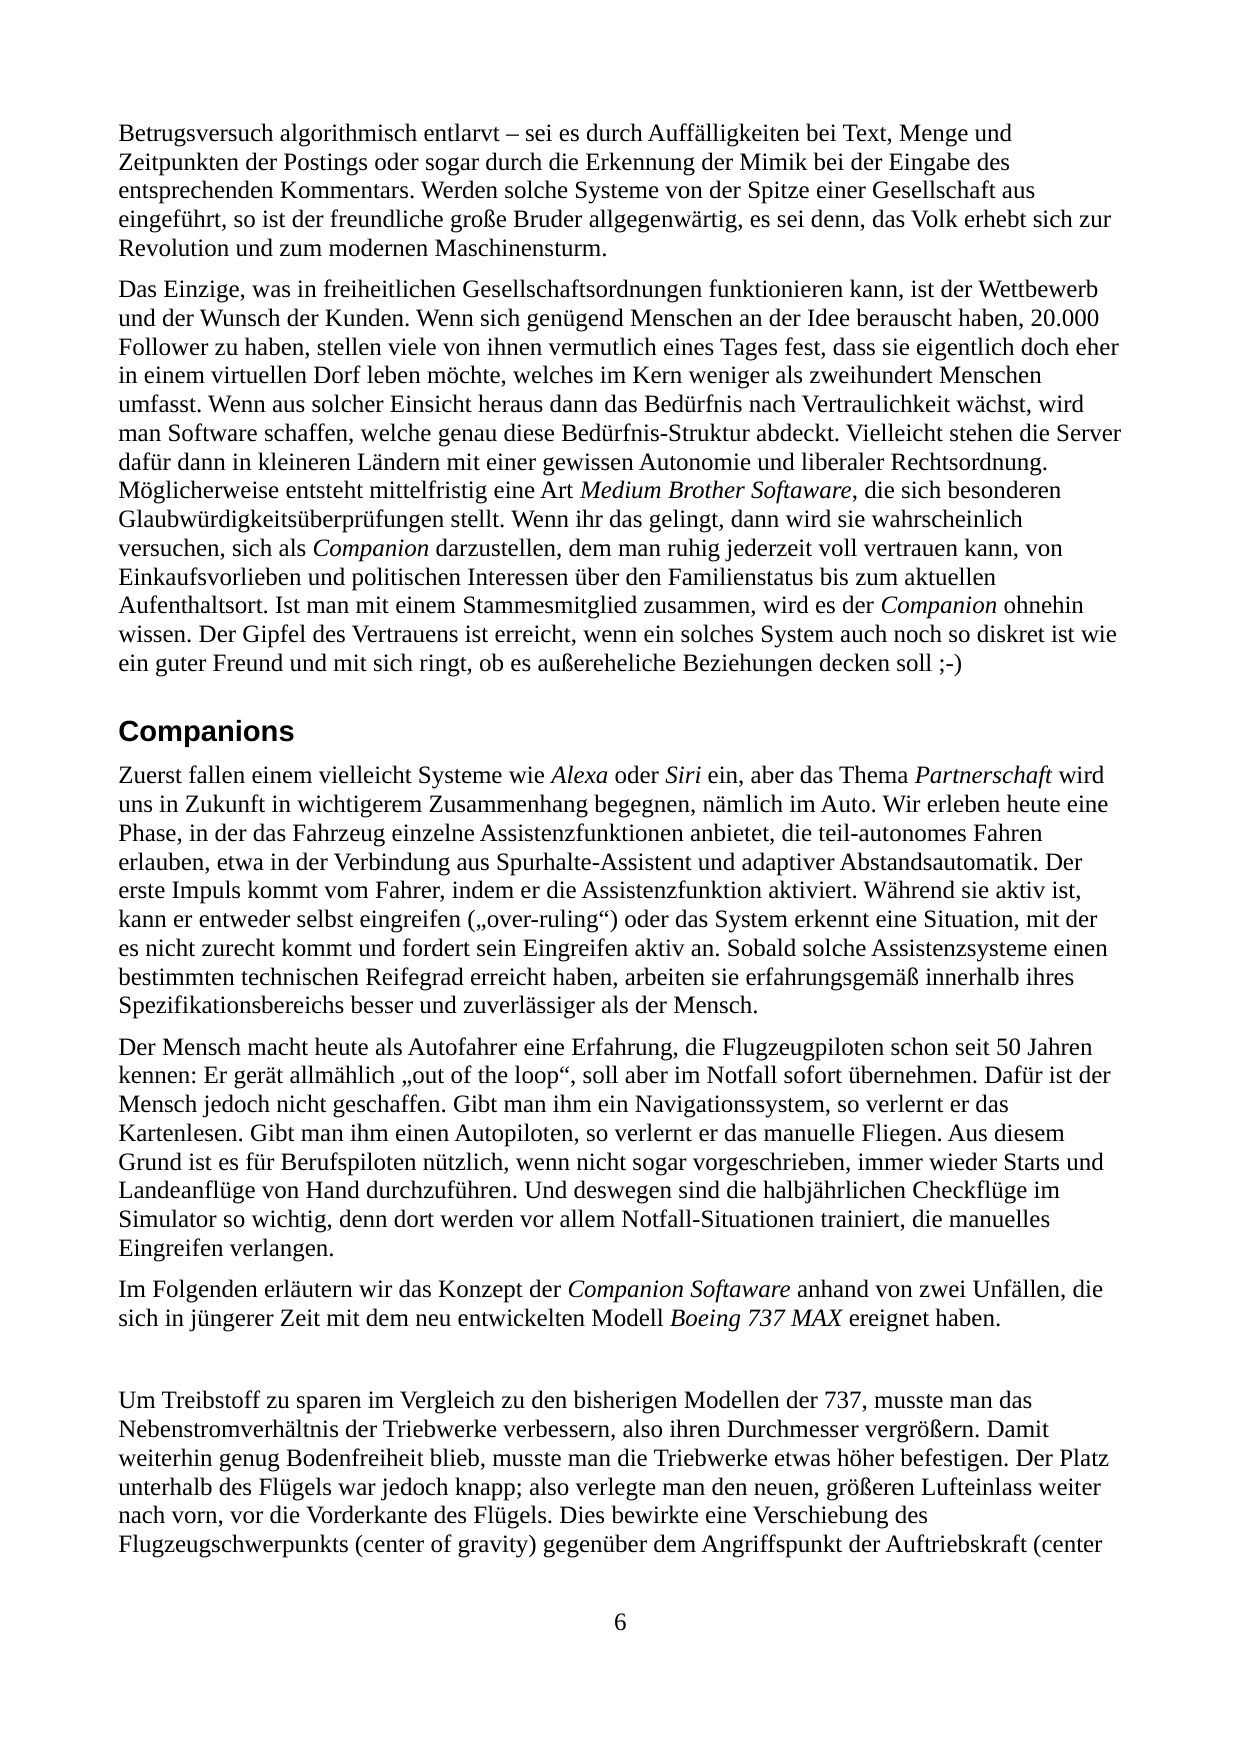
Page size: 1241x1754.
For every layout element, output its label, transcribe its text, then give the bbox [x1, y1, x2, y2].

text Betrugsversuch algorithmisch entlarvt – sei es durch Auffälligkeiten bei Text, Menge und Zeitpunkten der Postings oder sogar durch die Erkennung der Mimik bei der Eingabe des entsprechenden Kommentars. Werden solche Systeme von der Spitze einer Gesellschaft aus eingeführt, so ist der freundliche große Bruder allgegenwärtig, es sei denn, das Volk erhebt sich zur Revolution und zum modernen Maschinensturm. [118, 118, 1122, 262]
text Der Mensch macht heute als Autofahrer eine Erfahrung, die Flugzeugpiloten schon seit 50 Jahren kennen: Er gerät allmählich „out of the loop“, soll aber im Notfall sofort übernehmen. Dafür ist der Mensch jedoch nicht geschaffen. Gibt man ihm ein Navigationssystem, so verlernt er das Kartenlesen. Gibt man ihm einen Autopiloten, so verlernt er das manuelle Fliegen. Aus diesem Grund ist es für Berufspiloten nützlich, wenn nicht sogar vorgeschrieben, immer wieder Starts und Landeanflüge von Hand durchzuführen. Und deswegen sind die halbjährlichen Checkflüge im Simulator so wichtig, denn dort werden vor allem Notfall-Situationen trainiert, die manuelles Eingreifen verlangen. [118, 1032, 1122, 1262]
text Zuerst fallen einem vielleicht Systeme wie Alexa oder Siri ein, aber das Thema Partnerschaft wird uns in Zukunft in wichtigerem Zusammenhang begegnen, nämlich im Auto. Wir erleben heute eine Phase, in der das Fahrzeug einzelne Assistenzfunktionen anbietet, die teil-autonomes Fahren erlauben, etwa in der Verbindung aus Spurhalte-Assistent und adaptiver Abstandsautomatik. Der erste Impuls kommt vom Fahrer, indem er die Assistenzfunktion aktiviert. Während sie aktiv ist, kann er entweder selbst eingreifen („over-ruling“) oder das System erkennt eine Situation, mit der es nicht zurecht kommt und fordert sein Eingreifen aktiv an. Sobald solche Assistenzsysteme einen bestimmten technischen Reifegrad erreicht haben, arbeiten sie erfahrungsgemäß innerhalb ihres Spezifikationsbereichs besser und zuverlässiger als der Mensch. [118, 760, 1122, 1019]
text Das Einzige, was in freiheitlichen Gesellschaftsordnungen funktionieren kann, ist der Wettbewerb und der Wunsch der Kunden. Wenn sich genügend Menschen an der Idee berauscht haben, 20.000 Follower zu haben, stellen viele von ihnen vermutlich eines Tages fest, dass sie eigentlich doch eher in einem virtuellen Dorf leben möchte, welches im Kern weniger als zweihundert Menschen umfasst. Wenn aus solcher Einsicht heraus dann das Bedürfnis nach Vertraulichkeit wächst, wird man Software schaffen, welche genau diese Bedürfnis-Struktur abdeckt. Vielleicht stehen die Server dafür dann in kleineren Ländern mit einer gewissen Autonomie und liberaler Rechtsordnung. Möglicherweise entsteht mittelfristig eine Art Medium Brother Softaware, die sich besonderen Glaubwürdigkeitsüberprüfungen stellt. Wenn ihr das gelingt, dann wird sie wahrscheinlich versuchen, sich als Companion darzustellen, dem man ruhig jederzeit voll vertrauen kann, von Einkaufsvorlieben und politischen Interessen über den Familienstatus bis zum aktuellen Aufenthaltsort. Ist man mit einem Stammesmitglied zusammen, wird es der Companion ohnehin wissen. Der Gipfel des Vertrauens ist erreicht, wenn ein solches System auch noch so diskret ist wie ein guter Freund und mit sich ringt, ob es außereheliche Beziehungen decken soll ;-) [118, 274, 1122, 677]
text Um Treibstoff zu sparen im Vergleich zu den bisherigen Modellen der 737, musste man das Nebenstromverhältnis der Triebwerke verbessern, also ihren Durchmesser vergrößern. Damit weiterhin genug Bodenfreiheit blieb, musste man die Triebwerke etwas höher befestigen. Der Platz unterhalb des Flügels war jedoch knapp; also verlegte man den neuen, größeren Lufteinlass weiter nach vorn, vor die Vorderkante des Flügels. Dies bewirkte eine Verschiebung des Flugzeugschwerpunkts (center of gravity) gegenüber dem Angriffspunkt der Auftriebskraft (center [118, 1385, 1122, 1558]
text Im Folgenden erläutern wir das Konzept der Companion Softaware anhand von zwei Unfällen, die sich in jüngerer Zeit mit dem neu entwickelten Modell Boeing 737 MAX ereignet haben. [118, 1274, 1122, 1332]
subtitle Companions [118, 714, 1122, 748]
